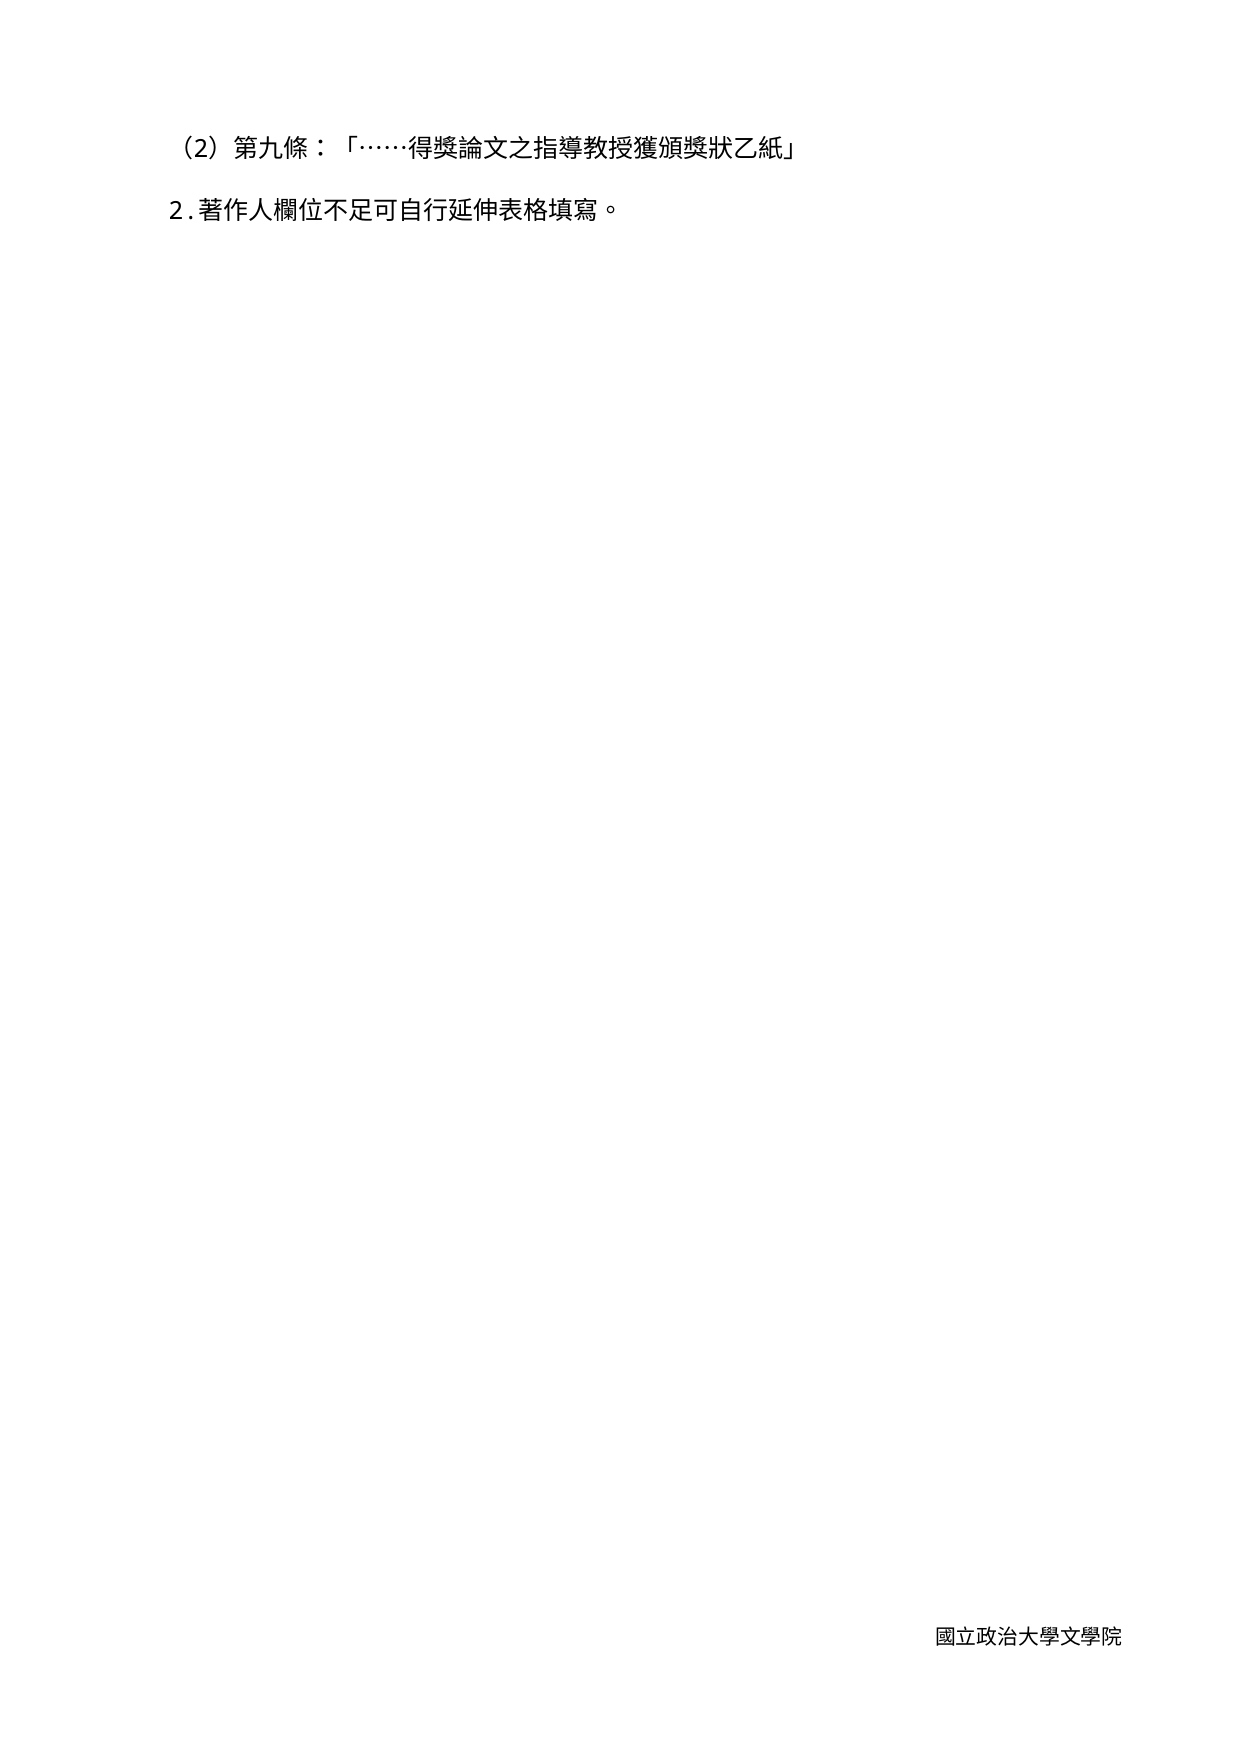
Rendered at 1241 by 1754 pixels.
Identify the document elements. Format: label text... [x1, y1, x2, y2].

text 2.著作人欄位不足可自行延伸表格填寫。 [168, 167, 1122, 229]
text （2）第九條：「……得獎論文之指導教授獲頒獎狀乙紙」 [168, 104, 1122, 167]
